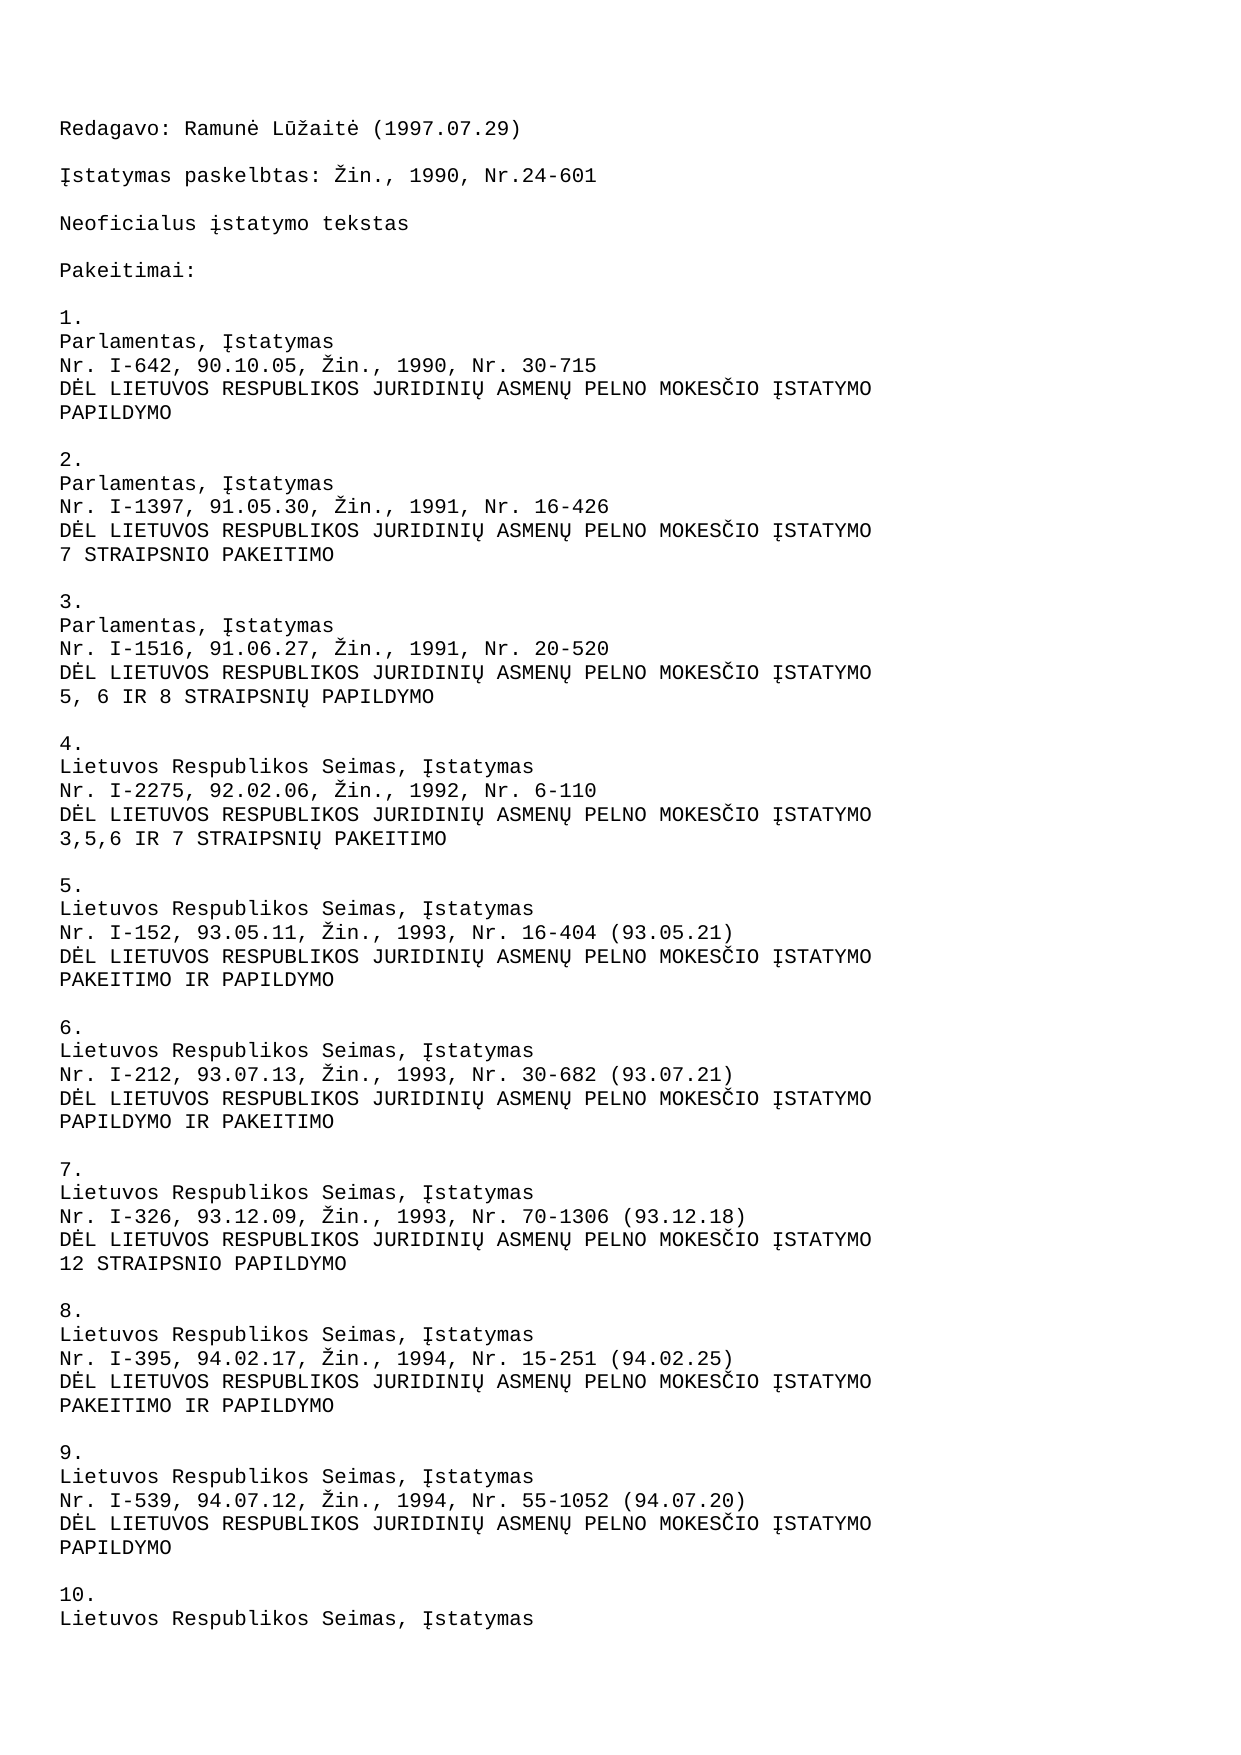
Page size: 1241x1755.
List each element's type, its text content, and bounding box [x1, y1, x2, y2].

text DĖL LIETUVOS RESPUBLIKOS JURIDINIŲ ASMENŲ PELNO MOKESČIO ĮSTATYMO [59, 662, 1122, 686]
text PAPILDYMO [59, 402, 1122, 426]
text Nr. I-395, 94.02.17, Žin., 1994, Nr. 15-251 (94.02.25) [59, 1348, 1122, 1371]
text Nr. I-152, 93.05.11, Žin., 1993, Nr. 16-404 (93.05.21) [59, 922, 1122, 946]
text 10. [59, 1584, 1122, 1608]
text 9. [59, 1442, 1122, 1466]
text 3. [59, 591, 1122, 615]
text 5, 6 IR 8 STRAIPSNIŲ PAPILDYMO [59, 686, 1122, 709]
text Pakeitimai: [59, 260, 1122, 284]
text 3,5,6 IR 7 STRAIPSNIŲ PAKEITIMO [59, 827, 1122, 851]
text Nr. I-1516, 91.06.27, Žin., 1991, Nr. 20-520 [59, 638, 1122, 662]
text Nr. I-1397, 91.05.30, Žin., 1991, Nr. 16-426 [59, 496, 1122, 520]
text Neoficialus įstatymo tekstas [59, 213, 1122, 236]
text Nr. I-326, 93.12.09, Žin., 1993, Nr. 70-1306 (93.12.18) [59, 1206, 1122, 1229]
text DĖL LIETUVOS RESPUBLIKOS JURIDINIŲ ASMENŲ PELNO MOKESČIO ĮSTATYMO [59, 378, 1122, 402]
text DĖL LIETUVOS RESPUBLIKOS JURIDINIŲ ASMENŲ PELNO MOKESČIO ĮSTATYMO [59, 1371, 1122, 1395]
text Nr. I-212, 93.07.13, Žin., 1993, Nr. 30-682 (93.07.21) [59, 1064, 1122, 1088]
text Nr. I-2275, 92.02.06, Žin., 1992, Nr. 6-110 [59, 780, 1122, 804]
text PAPILDYMO [59, 1537, 1122, 1561]
text 2. [59, 449, 1122, 473]
text Redagavo: Ramunė Lūžaitė (1997.07.29) [59, 118, 1122, 142]
text Lietuvos Respublikos Seimas, Įstatymas [59, 898, 1122, 922]
text 1. [59, 307, 1122, 331]
text PAKEITIMO IR PAPILDYMO [59, 1395, 1122, 1419]
text 5. [59, 875, 1122, 898]
text DĖL LIETUVOS RESPUBLIKOS JURIDINIŲ ASMENŲ PELNO MOKESČIO ĮSTATYMO [59, 946, 1122, 969]
text Lietuvos Respublikos Seimas, Įstatymas [59, 1040, 1122, 1064]
text 7. [59, 1158, 1122, 1182]
text DĖL LIETUVOS RESPUBLIKOS JURIDINIŲ ASMENŲ PELNO MOKESČIO ĮSTATYMO [59, 520, 1122, 544]
text Lietuvos Respublikos Seimas, Įstatymas [59, 757, 1122, 780]
text PAPILDYMO IR PAKEITIMO [59, 1111, 1122, 1135]
text Parlamentas, Įstatymas [59, 615, 1122, 638]
text 4. [59, 733, 1122, 757]
text DĖL LIETUVOS RESPUBLIKOS JURIDINIŲ ASMENŲ PELNO MOKESČIO ĮSTATYMO [59, 1513, 1122, 1537]
text Parlamentas, Įstatymas [59, 331, 1122, 354]
text DĖL LIETUVOS RESPUBLIKOS JURIDINIŲ ASMENŲ PELNO MOKESČIO ĮSTATYMO [59, 1088, 1122, 1111]
text Nr. I-642, 90.10.05, Žin., 1990, Nr. 30-715 [59, 354, 1122, 378]
text Nr. I-539, 94.07.12, Žin., 1994, Nr. 55-1052 (94.07.20) [59, 1489, 1122, 1513]
text 8. [59, 1300, 1122, 1324]
text Įstatymas paskelbtas: Žin., 1990, Nr.24-601 [59, 165, 1122, 189]
text Lietuvos Respublikos Seimas, Įstatymas [59, 1608, 1122, 1631]
text Lietuvos Respublikos Seimas, Įstatymas [59, 1182, 1122, 1206]
text 7 STRAIPSNIO PAKEITIMO [59, 544, 1122, 567]
text Parlamentas, Įstatymas [59, 473, 1122, 496]
text 12 STRAIPSNIO PAPILDYMO [59, 1253, 1122, 1277]
text Lietuvos Respublikos Seimas, Įstatymas [59, 1466, 1122, 1489]
text Lietuvos Respublikos Seimas, Įstatymas [59, 1324, 1122, 1348]
text PAKEITIMO IR PAPILDYMO [59, 969, 1122, 993]
text 6. [59, 1017, 1122, 1040]
text DĖL LIETUVOS RESPUBLIKOS JURIDINIŲ ASMENŲ PELNO MOKESČIO ĮSTATYMO [59, 1229, 1122, 1253]
text DĖL LIETUVOS RESPUBLIKOS JURIDINIŲ ASMENŲ PELNO MOKESČIO ĮSTATYMO [59, 804, 1122, 827]
